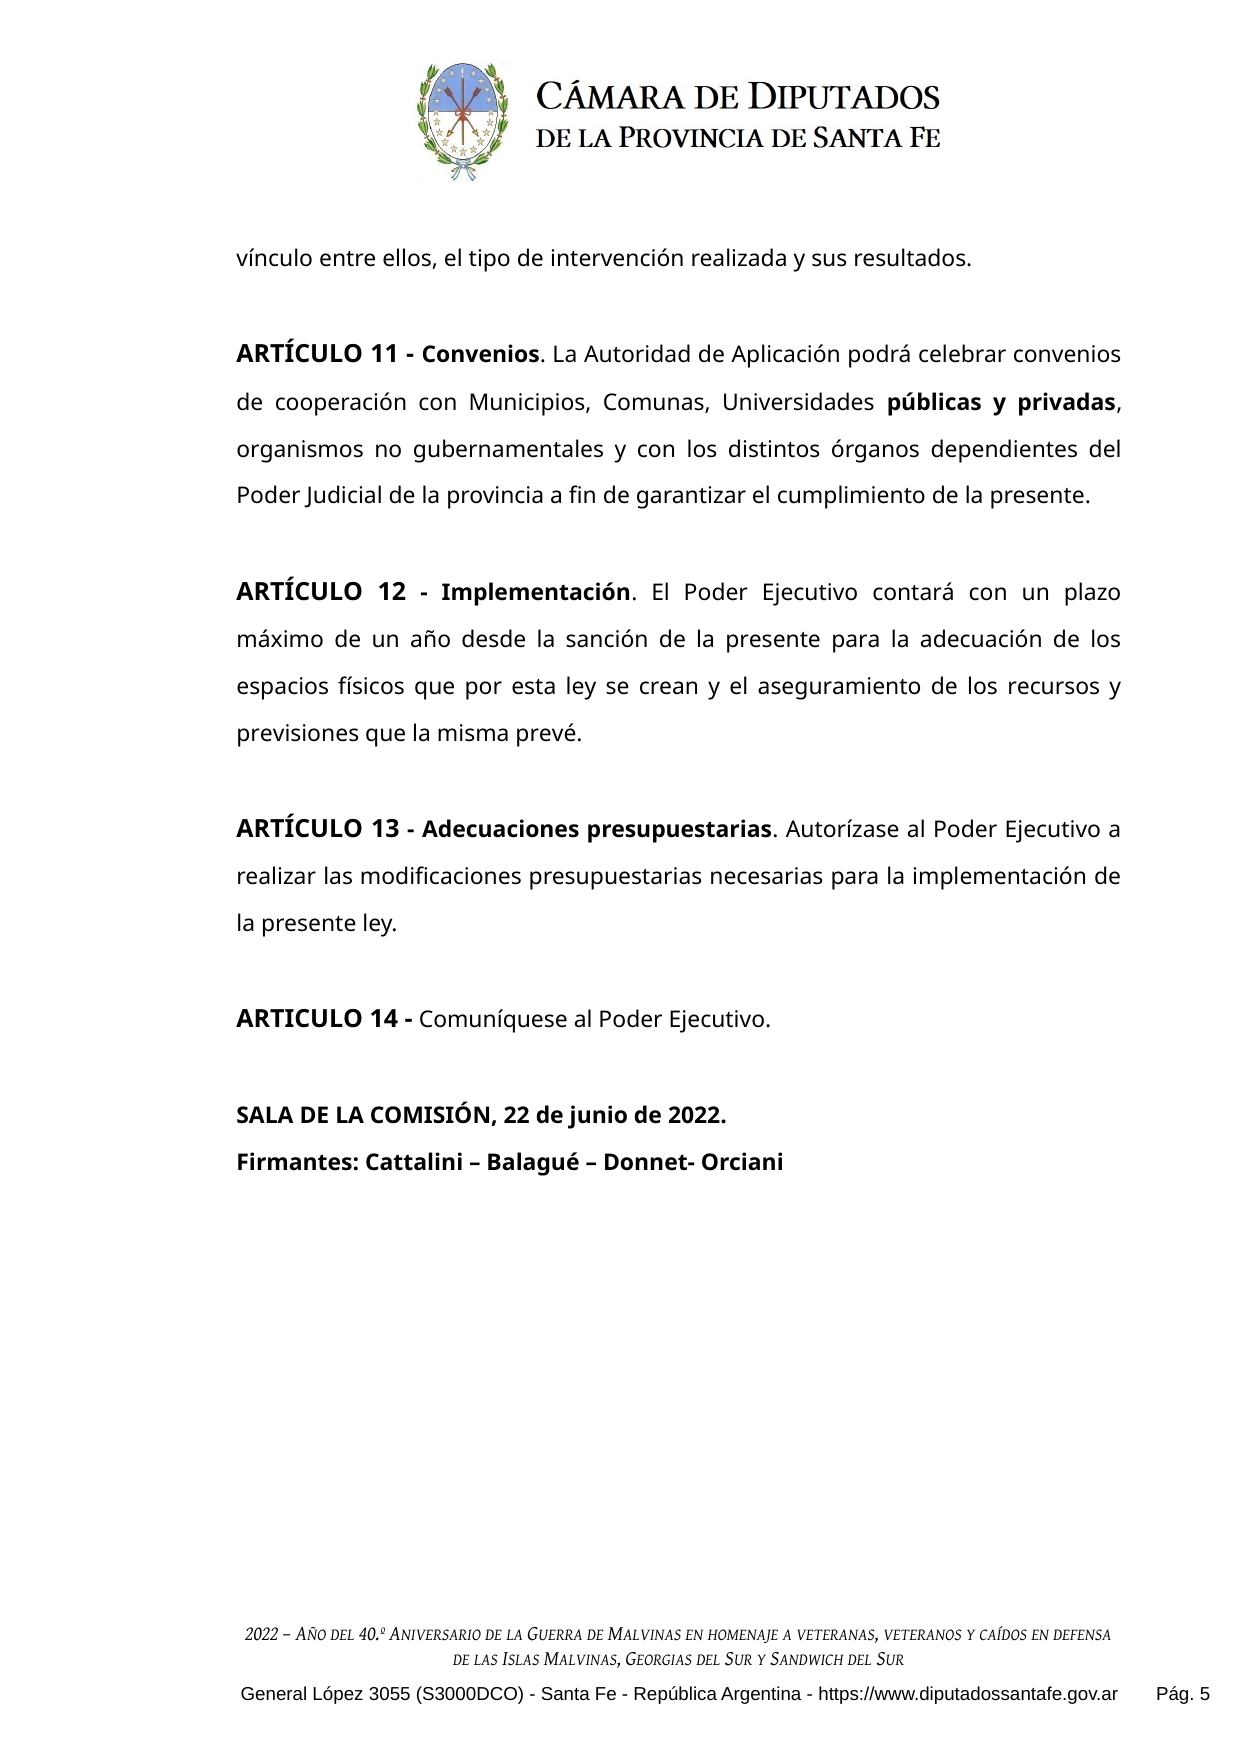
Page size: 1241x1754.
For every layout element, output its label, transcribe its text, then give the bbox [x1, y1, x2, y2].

text vínculo entre ellos, el tipo de intervención realizada y sus resultados. [236, 242, 1122, 273]
text ARTÍCULO 13 - Adecuaciones presupuestarias. Autorízase al Poder Ejecutivo a realizar las modificaciones presupuestarias necesarias para la implementación de la presente ley. [236, 810, 1122, 938]
text ARTICULO 14 - Comuníquese al Poder Ejecutivo. [236, 1001, 1122, 1035]
text SALA DE LA COMISIÓN, 22 de junio de 2022. [236, 1098, 1122, 1130]
text ARTÍCULO 12 - Implementación. El Poder Ejecutivo contará con un plazo máximo de un año desde la sanción de la presente para la adecuación de los espacios físicos que por esta ley se crean y el aseguramiento de los recursos y previsiones que la misma prevé. [236, 573, 1122, 748]
text Firmantes: Cattalini – Balagué – Donnet- Orciani [236, 1145, 1122, 1177]
text ARTÍCULO 11 - Convenios. La Autoridad de Aplicación podrá celebrar convenios de cooperación con Municipios, Comunas, Universidades públicas y privadas, organismos no gubernamentales y con los distintos órganos dependientes del Poder Judicial de la provincia a fin de garantizar el cumplimiento de la presente. [236, 336, 1122, 511]
picture [413, 59, 945, 183]
